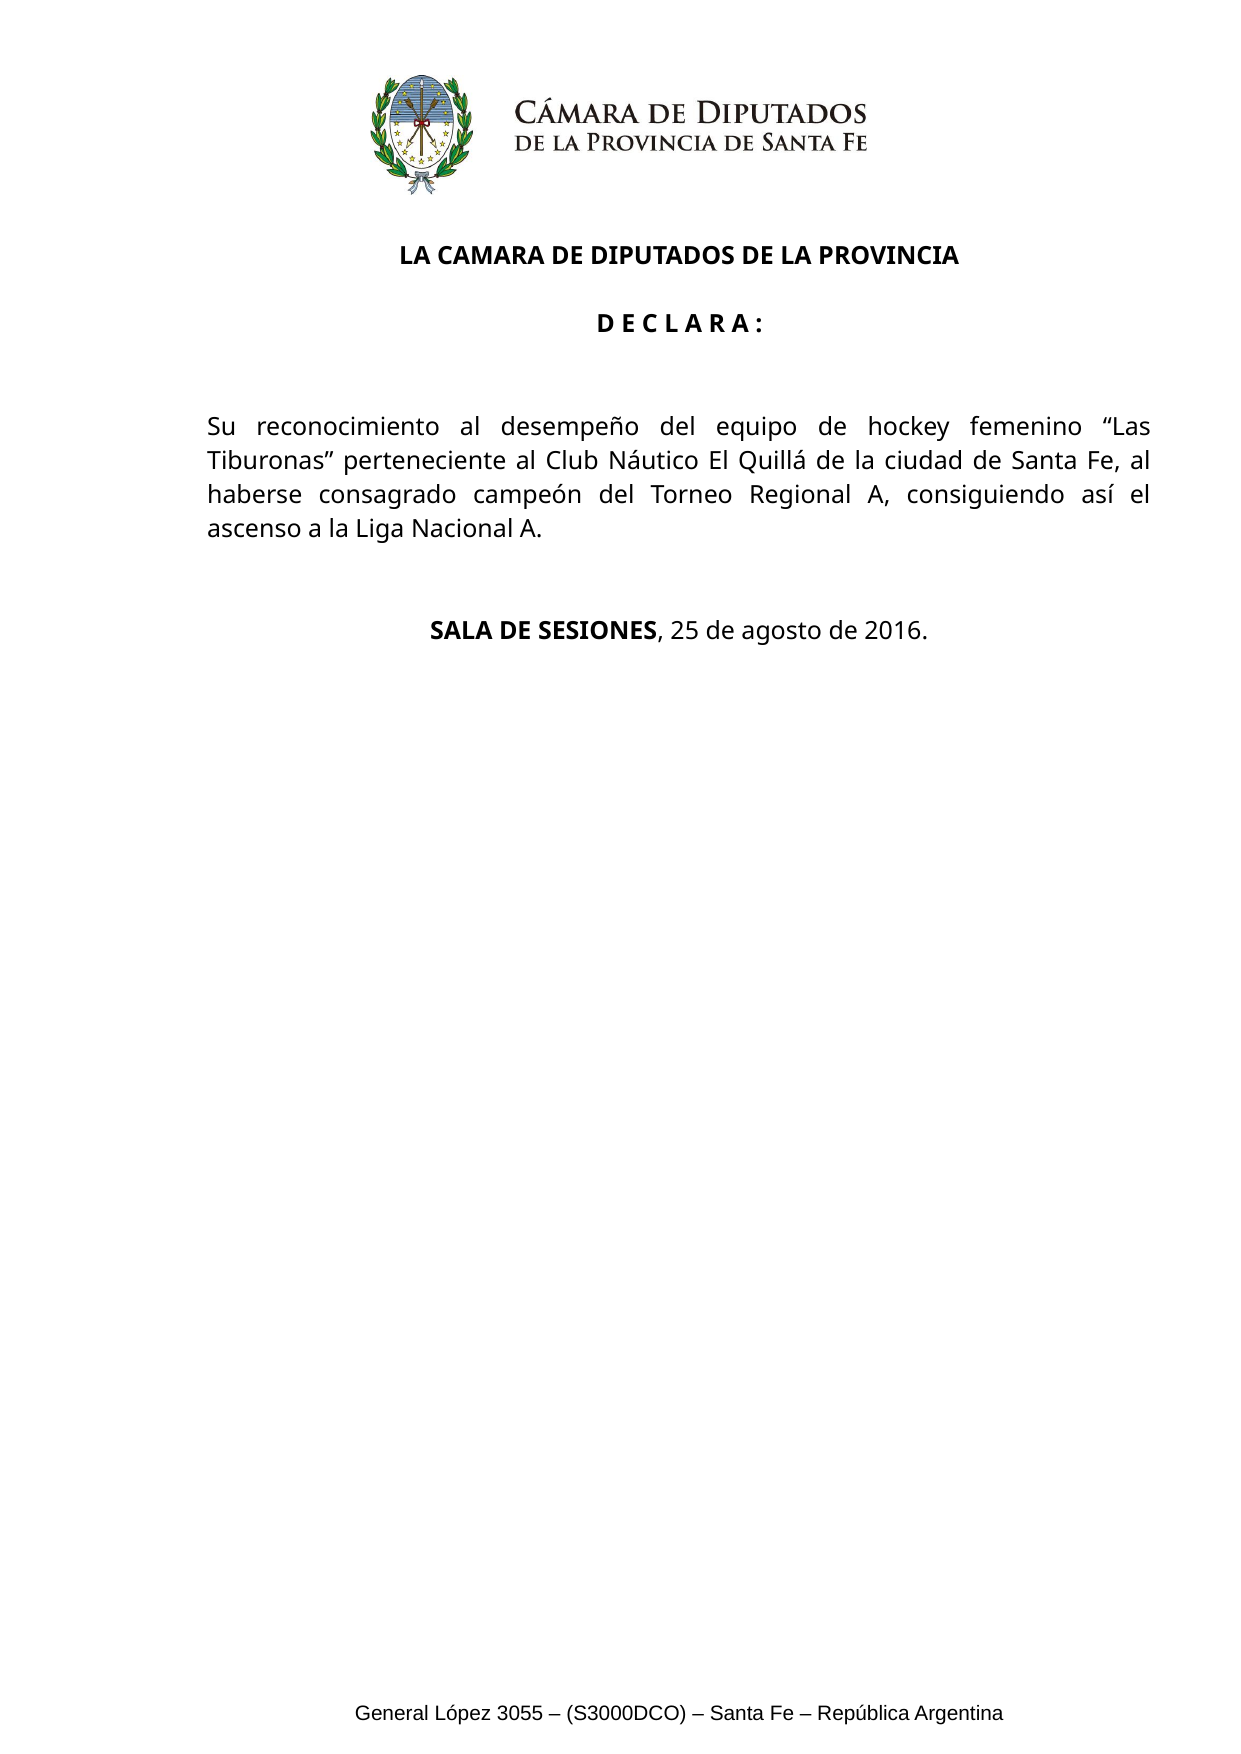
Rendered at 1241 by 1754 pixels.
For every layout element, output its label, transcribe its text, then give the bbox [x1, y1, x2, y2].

text LA CAMARA DE DIPUTADOS DE LA PROVINCIA [207, 238, 1152, 272]
text SALA DE SESIONES, 25 de agosto de 2016. [207, 613, 1152, 647]
text Su reconocimiento al desempeño del equipo de hockey femenino “Las Tiburonas” perteneciente al Club Náutico El Quillá de la ciudad de Santa Fe, al haberse consagrado campeón del Torneo Regional A, consiguiendo así el ascenso a la Liga Nacional A. [207, 408, 1152, 544]
picture [370, 75, 867, 199]
text D E C L A R A : [207, 306, 1152, 340]
